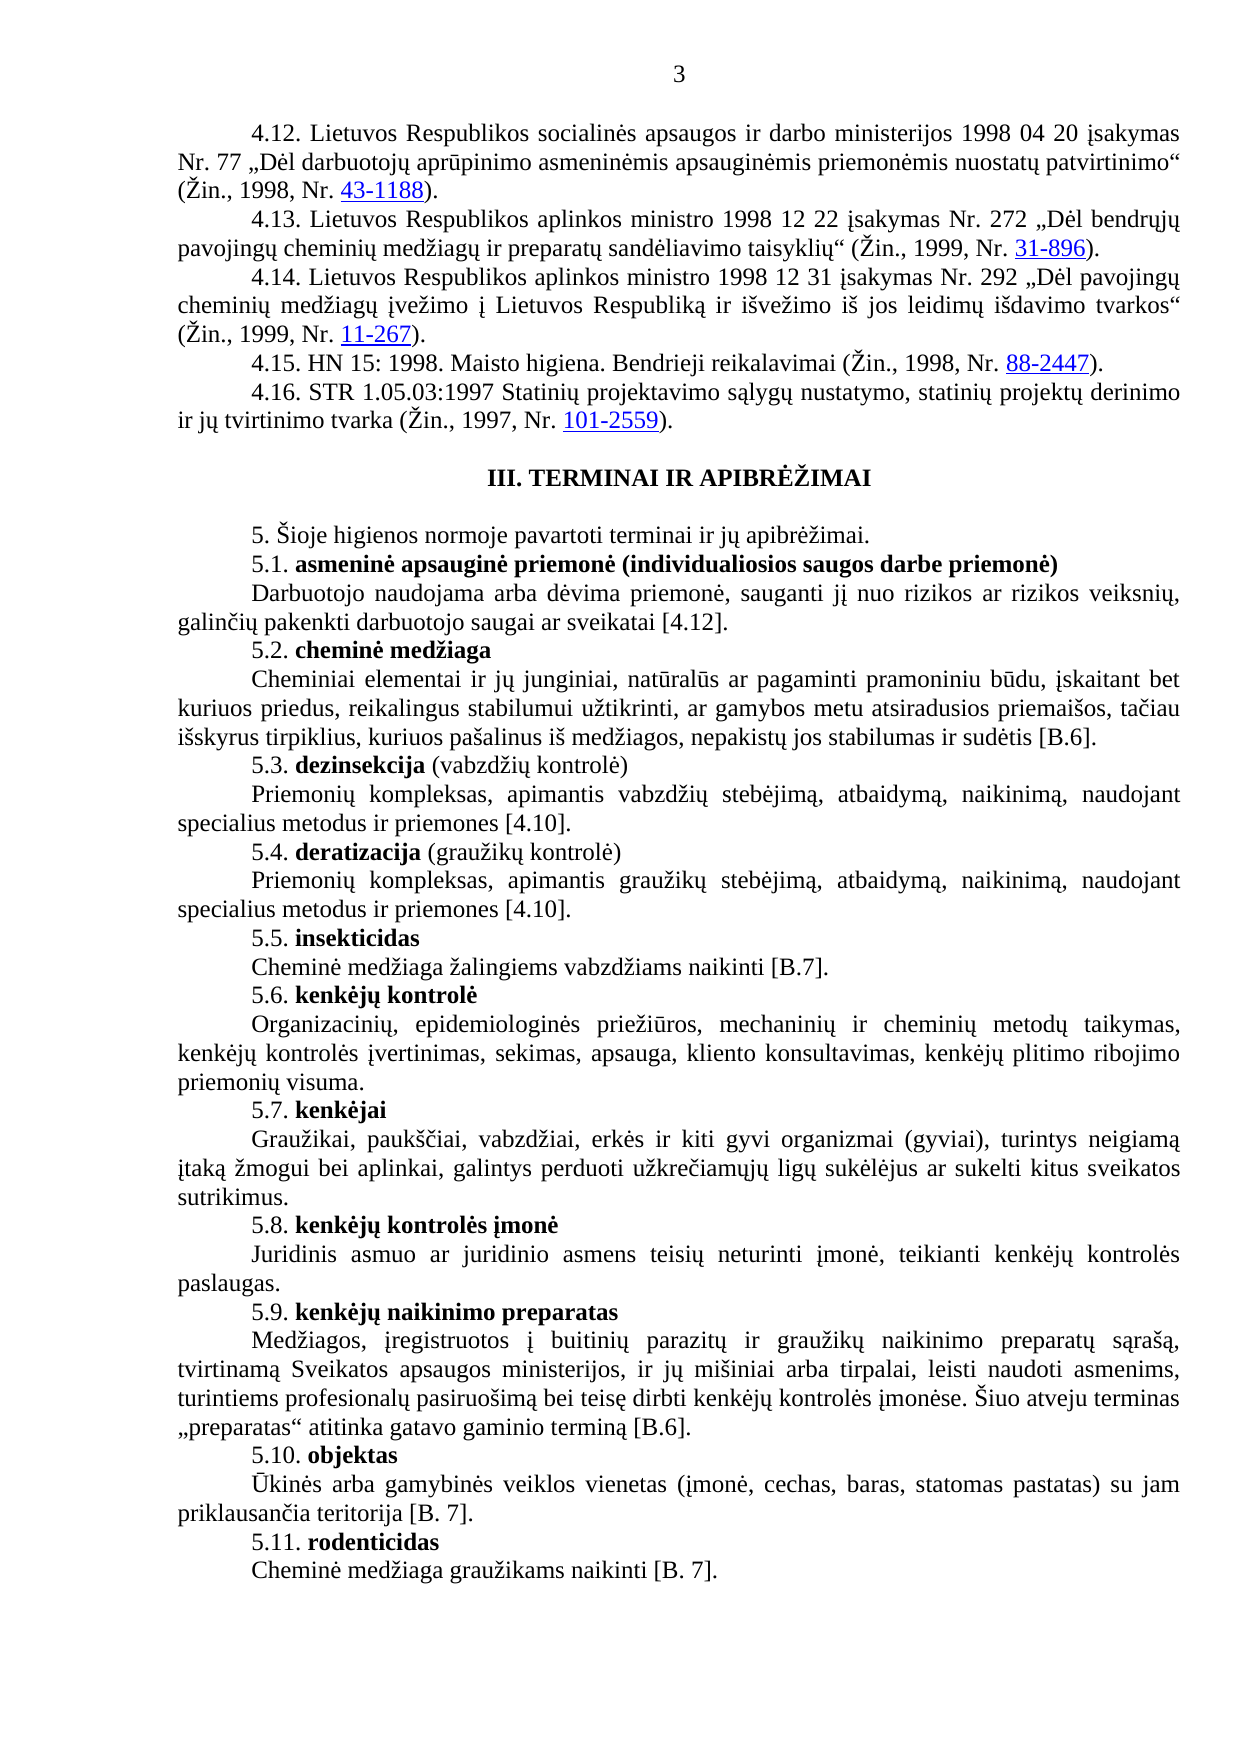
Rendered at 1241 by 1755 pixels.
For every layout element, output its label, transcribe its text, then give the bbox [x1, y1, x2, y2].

text Cheminė medžiaga žalingiems vabzdžiams naikinti [B.7]. [177, 952, 1181, 981]
text 5.1. asmeninė apsauginė priemonė (individualiosios saugos darbe priemonė) [177, 549, 1181, 578]
text Juridinis asmuo ar juridinio asmens teisių neturinti įmonė, teikianti kenkėjų kontrolės paslaugas. [177, 1239, 1181, 1297]
text 4.12. Lietuvos Respublikos socialinės apsaugos ir darbo ministerijos 1998 04 20 įsakymas Nr. 77 „Dėl darbuotojų aprūpinimo asmeninėmis apsauginėmis priemonėmis nuostatų patvirtinimo“ (Žin., 1998, Nr. 43-1188). [177, 118, 1181, 204]
text 5.9. kenkėjų naikinimo preparatas [177, 1297, 1181, 1326]
text 5.5. insekticidas [177, 923, 1181, 952]
text 4.13. Lietuvos Respublikos aplinkos ministro 1998 12 22 įsakymas Nr. 272 „Dėl bendrųjų pavojingų cheminių medžiagų ir preparatų sandėliavimo taisyklių“ (Žin., 1999, Nr. 31-896). [177, 204, 1181, 262]
text Priemonių kompleksas, apimantis vabzdžių stebėjimą, atbaidymą, naikinimą, naudojant specialius metodus ir priemones [4.10]. [177, 779, 1181, 837]
text Ūkinės arba gamybinės veiklos vienetas (įmonė, cechas, baras, statomas pastatas) su jam priklausančia teritorija [B. 7]. [177, 1469, 1181, 1527]
text Cheminiai elementai ir jų junginiai, natūralūs ar pagaminti pramoniniu būdu, įskaitant bet kuriuos priedus, reikalingus stabilumui užtikrinti, ar gamybos metu atsiradusios priemaišos, tačiau išskyrus tirpiklius, kuriuos pašalinus iš medžiagos, nepakistų jos stabilumas ir sudėtis [B.6]. [177, 664, 1181, 751]
text 4.16. STR 1.05.03:1997 Statinių projektavimo sąlygų nustatymo, statinių projektų derinimo ir jų tvirtinimo tvarka (Žin., 1997, Nr. 101-2559). [177, 377, 1181, 434]
text Cheminė medžiaga graužikams naikinti [B. 7]. [177, 1556, 1181, 1584]
text 5.4. deratizacija (graužikų kontrolė) [177, 837, 1181, 866]
text Medžiagos, įregistruotos į buitinių parazitų ir graužikų naikinimo preparatų sąrašą, tvirtinamą Sveikatos apsaugos ministerijos, ir jų mišiniai arba tirpalai, leisti naudoti asmenims, turintiems profesionalų pasiruošimą bei teisę dirbti kenkėjų kontrolės įmonėse. Šiuo atveju terminas „preparatas“ atitinka gatavo gaminio terminą [B.6]. [177, 1326, 1181, 1441]
text Priemonių kompleksas, apimantis graužikų stebėjimą, atbaidymą, naikinimą, naudojant specialius metodus ir priemones [4.10]. [177, 866, 1181, 923]
text III. Terminai ir apibrėžimai [177, 463, 1181, 492]
text Graužikai, paukščiai, vabzdžiai, erkės ir kiti gyvi organizmai (gyviai), turintys neigiamą įtaką žmogui bei aplinkai, galintys perduoti užkrečiamųjų ligų sukėlėjus ar sukelti kitus sveikatos sutrikimus. [177, 1124, 1181, 1211]
text Organizacinių, epidemiologinės priežiūros, mechaninių ir cheminių metodų taikymas, kenkėjų kontrolės įvertinimas, sekimas, apsauga, kliento konsultavimas, kenkėjų plitimo ribojimo priemonių visuma. [177, 1009, 1181, 1096]
text 5.7. kenkėjai [177, 1096, 1181, 1124]
text Darbuotojo naudojama arba dėvima priemonė, sauganti jį nuo rizikos ar rizikos veiksnių, galinčių pakenkti darbuotojo saugai ar sveikatai [4.12]. [177, 578, 1181, 636]
text 4.14. Lietuvos Respublikos aplinkos ministro 1998 12 31 įsakymas Nr. 292 „Dėl pavojingų cheminių medžiagų įvežimo į Lietuvos Respubliką ir išvežimo iš jos leidimų išdavimo tvarkos“ (Žin., 1999, Nr. 11-267). [177, 262, 1181, 348]
text 5. Šioje higienos normoje pavartoti terminai ir jų apibrėžimai. [177, 521, 1181, 549]
text 5.8. kenkėjų kontrolės įmonė [177, 1211, 1181, 1239]
text 5.11. rodenticidas [177, 1527, 1181, 1556]
text 5.10. objektas [177, 1441, 1181, 1469]
text 5.3. dezinsekcija (vabzdžių kontrolė) [177, 751, 1181, 779]
text 5.6. kenkėjų kontrolė [177, 981, 1181, 1009]
text 4.15. HN 15: 1998. Maisto higiena. Bendrieji reikalavimai (Žin., 1998, Nr. 88-2447). [177, 348, 1181, 377]
text 5.2. cheminė medžiaga [177, 636, 1181, 664]
